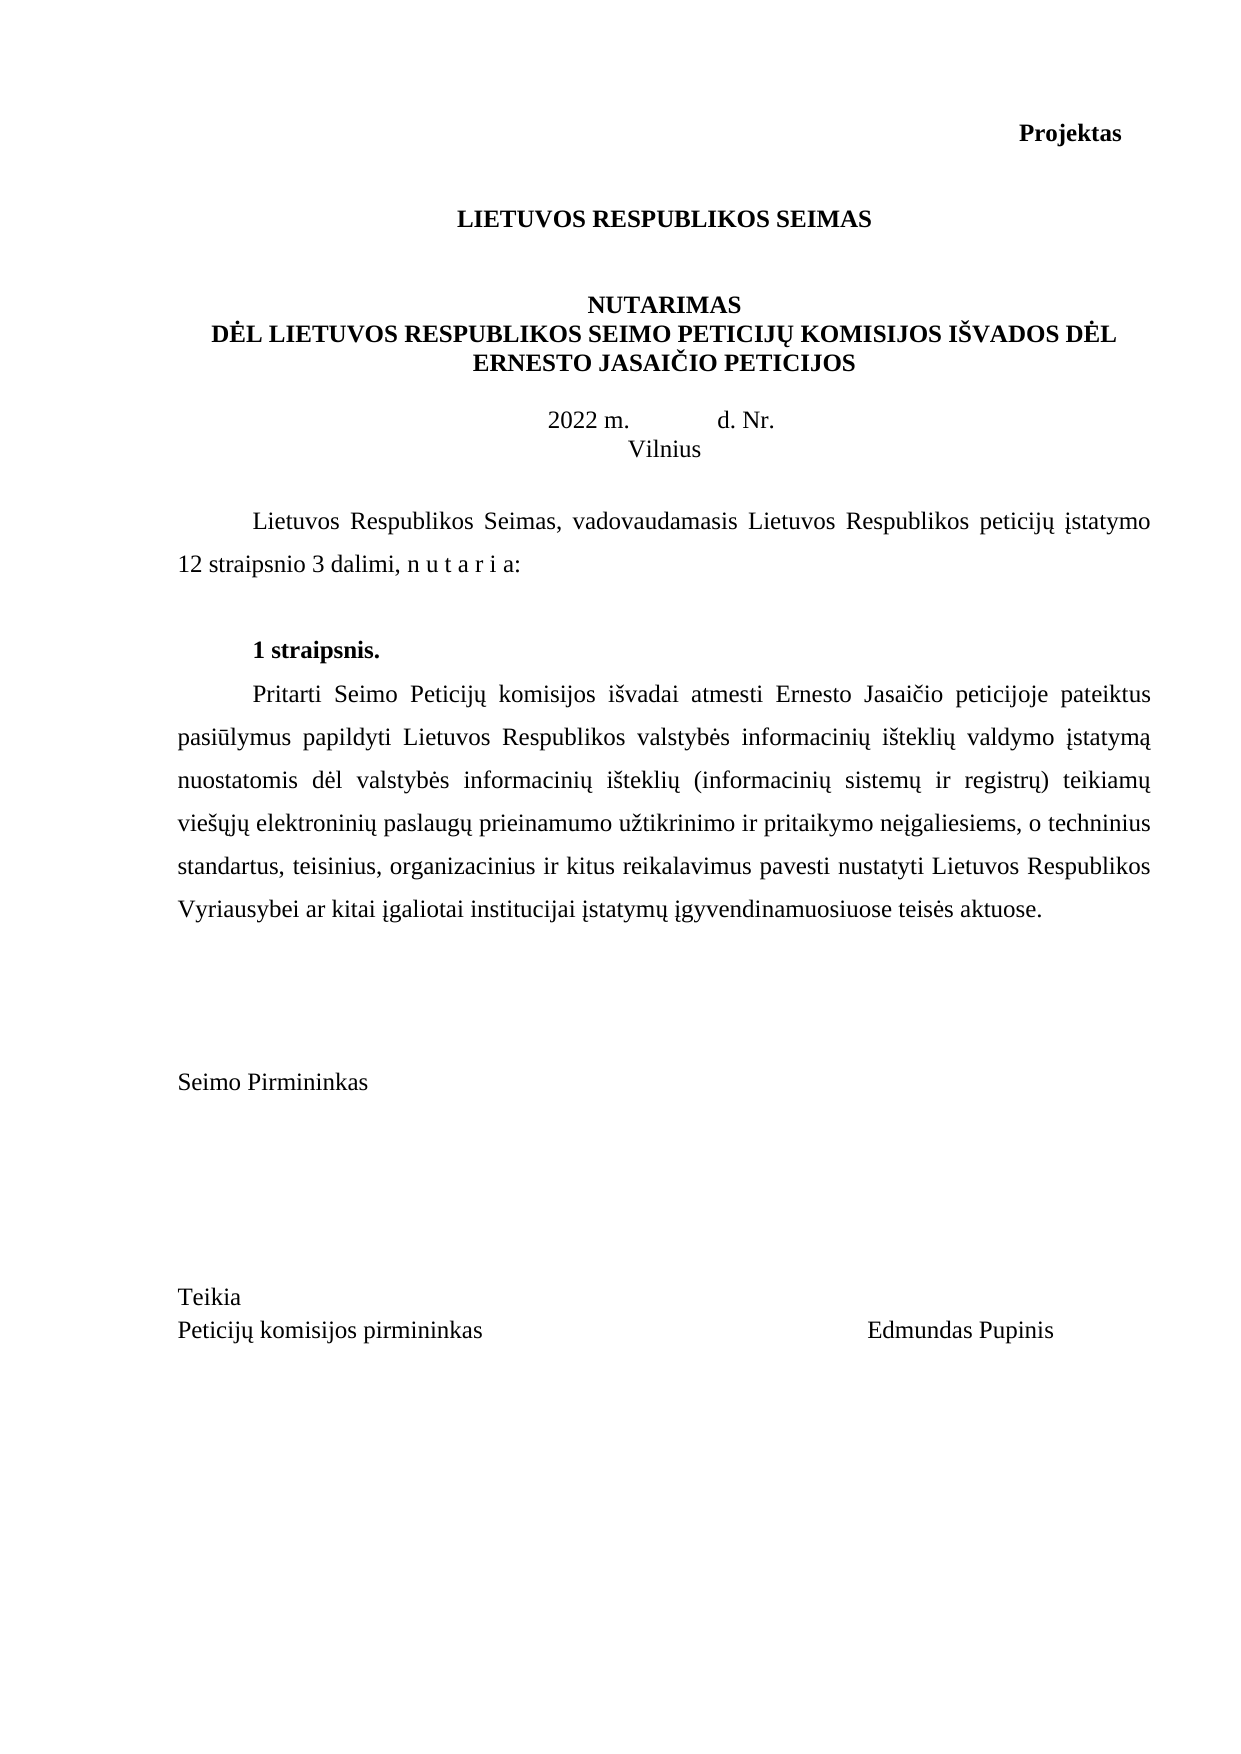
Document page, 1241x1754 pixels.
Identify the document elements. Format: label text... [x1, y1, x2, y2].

text NUTARIMAS [177, 291, 1152, 319]
text Seimo Pirmininkas [177, 1067, 1152, 1096]
text Lietuvos Respublikos Seimas, vadovaudamasis Lietuvos Respublikos peticijų įstatymo 12 straipsnio 3 dalimi, nutaria: [177, 506, 1152, 578]
text Pritarti Seimo Peticijų komisijos išvadai atmesti Ernesto Jasaičio peticijoje pateiktus pasiūlymus papildyti Lietuvos Respublikos valstybės informacinių išteklių valdymo įstatymą nuostatomis dėl valstybės informacinių išteklių (informacinių sistemų ir registrų) teikiamų viešųjų elektroninių paslaugų prieinamumo užtikrinimo ir pritaikymo neįgaliesiems, o techninius standartus, teisinius, organizacinius ir kitus reikalavimus pavesti nustatyti Lietuvos Respublikos Vyriausybei ar kitai įgaliotai institucijai įstatymų įgyvendinamuosiuose teisės aktuose. [177, 679, 1152, 923]
text DĖL LIETUVOS RESPUBLIKOS SEIMO PETICIJŲ KOMISIJOS IŠVADOS DĖL ERNESTO JASAIČIO PETICIJOS [177, 319, 1152, 377]
text 2022 m. d. Nr. [177, 406, 1152, 434]
text Teikia [177, 1282, 1152, 1311]
text Peticijų komisijos pirmininkas Edmundas Pupinis [177, 1316, 1152, 1344]
text 1 straipsnis. [177, 636, 1152, 664]
text Vilnius [177, 434, 1152, 463]
text Projektas [1019, 118, 1152, 147]
text LIETUVOS RESPUBLIKOS SEIMAS [177, 204, 1152, 233]
